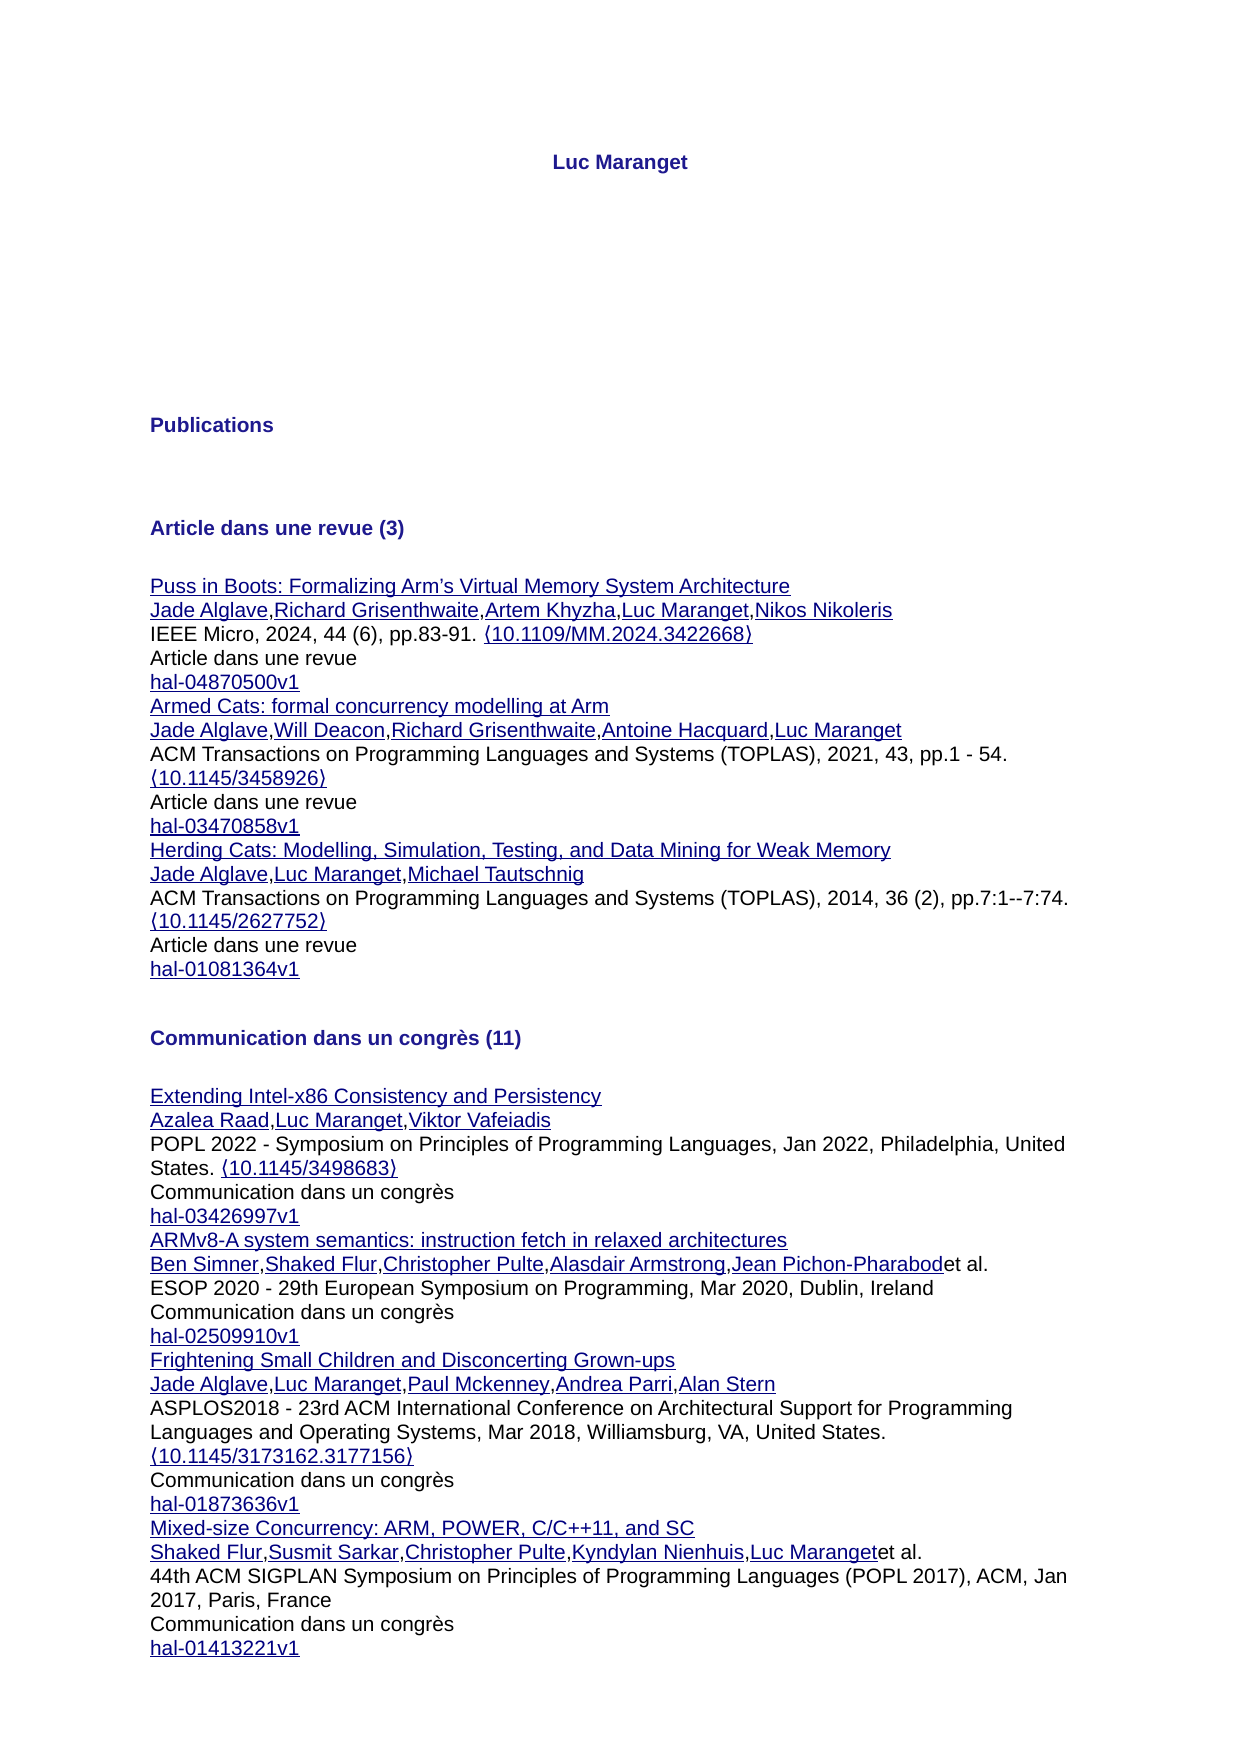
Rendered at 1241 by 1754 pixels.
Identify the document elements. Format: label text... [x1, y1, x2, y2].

table_header Extending Intel-x86 Consistency and Persistency Azalea Raad,Luc Maranget,Viktor Vafeiadis POPL 2022 - Symposium on Principles of Programming Languages, Jan 2022, Philadelphia, United States. ⟨10.1145/3498683⟩ Communication dans un congrès hal-03426997v1 [150, 1084, 1090, 1228]
subtitle Article dans une revue (3) [150, 516, 1090, 539]
table_cell Mixed-size Concurrency: ARM, POWER, C/C++11, and SC Shaked Flur,Susmit Sarkar,Christopher Pulte,Kyndylan Nienhuis,Luc Marangetet al. 44th ACM SIGPLAN Symposium on Principles of Programming Languages (POPL 2017), ACM, Jan 2017, Paris, France Communication dans un congrès hal-01413221v1 [150, 1516, 1090, 1659]
table_header Puss in Boots: Formalizing Arm’s Virtual Memory System Architecture Jade Alglave,Richard Grisenthwaite,Artem Khyzha,Luc Maranget,Nikos Nikoleris IEEE Micro, 2024, 44 (6), pp.83-91. ⟨10.1109/MM.2024.3422668⟩ Article dans une revue hal-04870500v1 [150, 574, 1090, 694]
subtitle Publications [150, 412, 1090, 436]
table_cell ARMv8-A system semantics: instruction fetch in relaxed architectures Ben Simner,Shaked Flur,Christopher Pulte,Alasdair Armstrong,Jean Pichon-Pharabodet al. ESOP 2020 - 29th European Symposium on Programming, Mar 2020, Dublin, Ireland Communication dans un congrès hal-02509910v1 [150, 1228, 1090, 1348]
table_cell Armed Cats: formal concurrency modelling at Arm Jade Alglave,Will Deacon,Richard Grisenthwaite,Antoine Hacquard,Luc Maranget ACM Transactions on Programming Languages and Systems (TOPLAS), 2021, 43, pp.1 - 54. ⟨10.1145/3458926⟩ Article dans une revue hal-03470858v1 [150, 694, 1090, 837]
subtitle Luc Maranget [150, 150, 1090, 174]
subtitle Communication dans un congrès (11) [150, 1026, 1090, 1050]
table_cell Herding Cats: Modelling, Simulation, Testing, and Data Mining for Weak Memory Jade Alglave,Luc Maranget,Michael Tautschnig ACM Transactions on Programming Languages and Systems (TOPLAS), 2014, 36 (2), pp.7:1--7:74. ⟨10.1145/2627752⟩ Article dans une revue hal-01081364v1 [150, 838, 1090, 981]
table_cell Frightening Small Children and Disconcerting Grown-ups Jade Alglave,Luc Maranget,Paul Mckenney,Andrea Parri,Alan Stern ASPLOS2018 - 23rd ACM International Conference on Architectural Support for Programming Languages and Operating Systems, Mar 2018, Williamsburg, VA, United States. ⟨10.1145/3173162.3177156⟩ Communication dans un congrès hal-01873636v1 [150, 1348, 1090, 1516]
